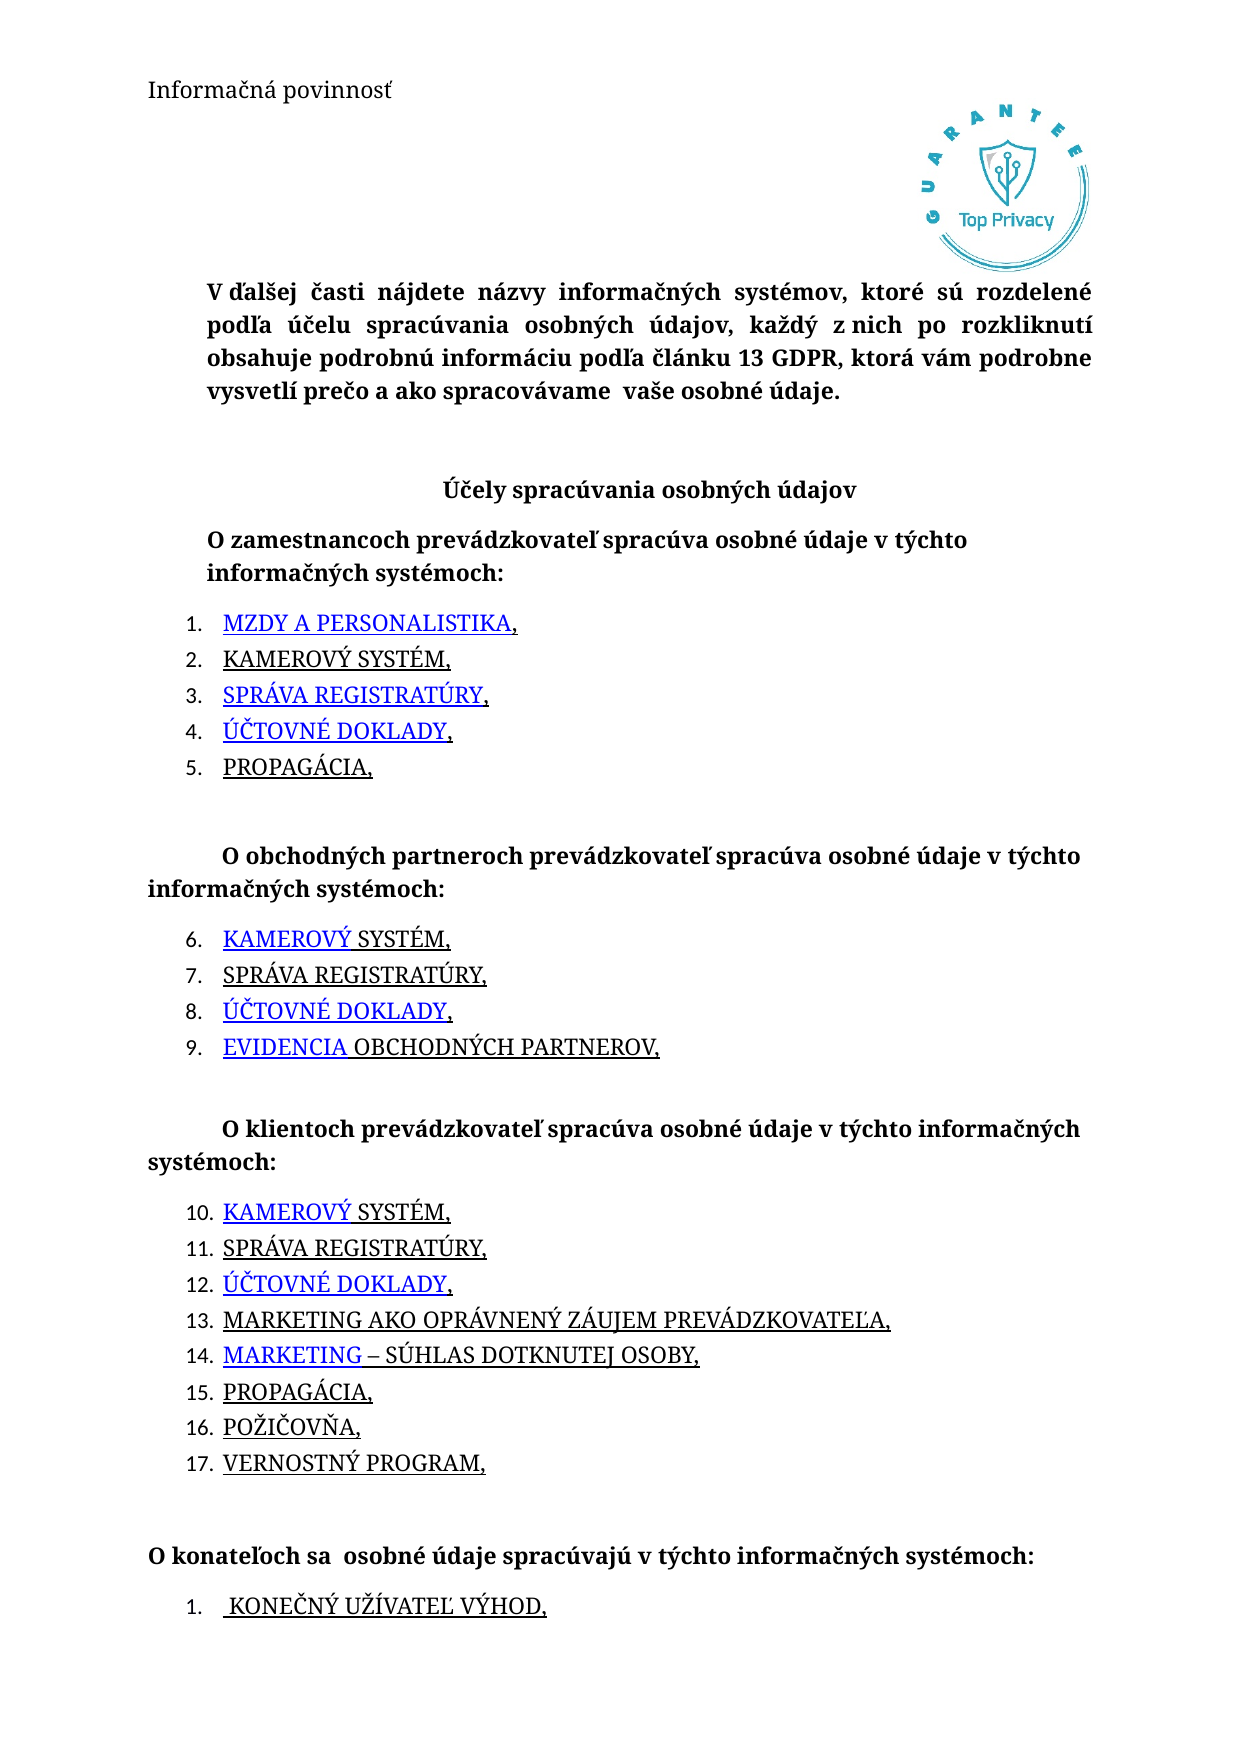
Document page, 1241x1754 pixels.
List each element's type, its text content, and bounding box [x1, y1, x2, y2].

text O obchodných partneroch prevádzkovateľ spracúva osobné údaje v týchto informačných systémoch: [148, 840, 1093, 904]
list SPRÁVA REGISTRATÚRY, [185, 679, 1093, 710]
text Účely spracúvania osobných údajov [207, 474, 1093, 506]
list MZDY A PERSONALISTIKA, [185, 607, 1093, 638]
list ÚČTOVNÉ DOKLADY, [185, 994, 1093, 1026]
list KAMEROVÝ SYSTÉM, [185, 643, 1093, 674]
text O klientoch prevádzkovateľ spracúva osobné údaje v týchto informačných systémoch: [148, 1113, 1093, 1177]
list MARKETING – SÚHLAS DOTKNUTEJ OSOBY, [185, 1339, 1093, 1371]
list KAMEROVÝ SYSTÉM, [185, 1196, 1093, 1227]
list KONEČNÝ UŽÍVATEĽ VÝHOD, [185, 1590, 1093, 1621]
list SPRÁVA REGISTRATÚRY, [185, 959, 1093, 990]
text O konateľoch sa osobné údaje spracúvajú v týchto informačných systémoch: [148, 1540, 1093, 1571]
list ÚČTOVNÉ DOKLADY, [185, 1268, 1093, 1299]
list MARKETING AKO OPRÁVNENÝ ZÁUJEM PREVÁDZKOVATEĽA, [185, 1303, 1093, 1335]
text V ďalšej časti nájdete názvy informačných systémov, ktoré sú rozdelené podľa účelu spracúvania osobných údajov, každý z nich po rozkliknutí obsahuje podrobnú informáciu podľa článku 13 GDPR, ktorá vám podrobne vysvetlí prečo a ako spracovávame vaše osobné údaje. [207, 275, 1093, 406]
list POŽIČOVŇA, [185, 1411, 1093, 1443]
list ÚČTOVNÉ DOKLADY, [185, 715, 1093, 746]
list KAMEROVÝ SYSTÉM, [185, 923, 1093, 954]
text O zamestnancoch prevádzkovateľ spracúva osobné údaje v týchto informačných systémoch: [207, 524, 1093, 588]
list PROPAGÁCIA, [185, 1375, 1093, 1407]
list SPRÁVA REGISTRATÚRY, [185, 1232, 1093, 1263]
list EVIDENCIA OBCHODNÝCH PARTNEROV, [185, 1031, 1093, 1062]
list PROPAGÁCIA, [185, 751, 1093, 782]
list VERNOSTNÝ PROGRAM, [185, 1447, 1093, 1478]
